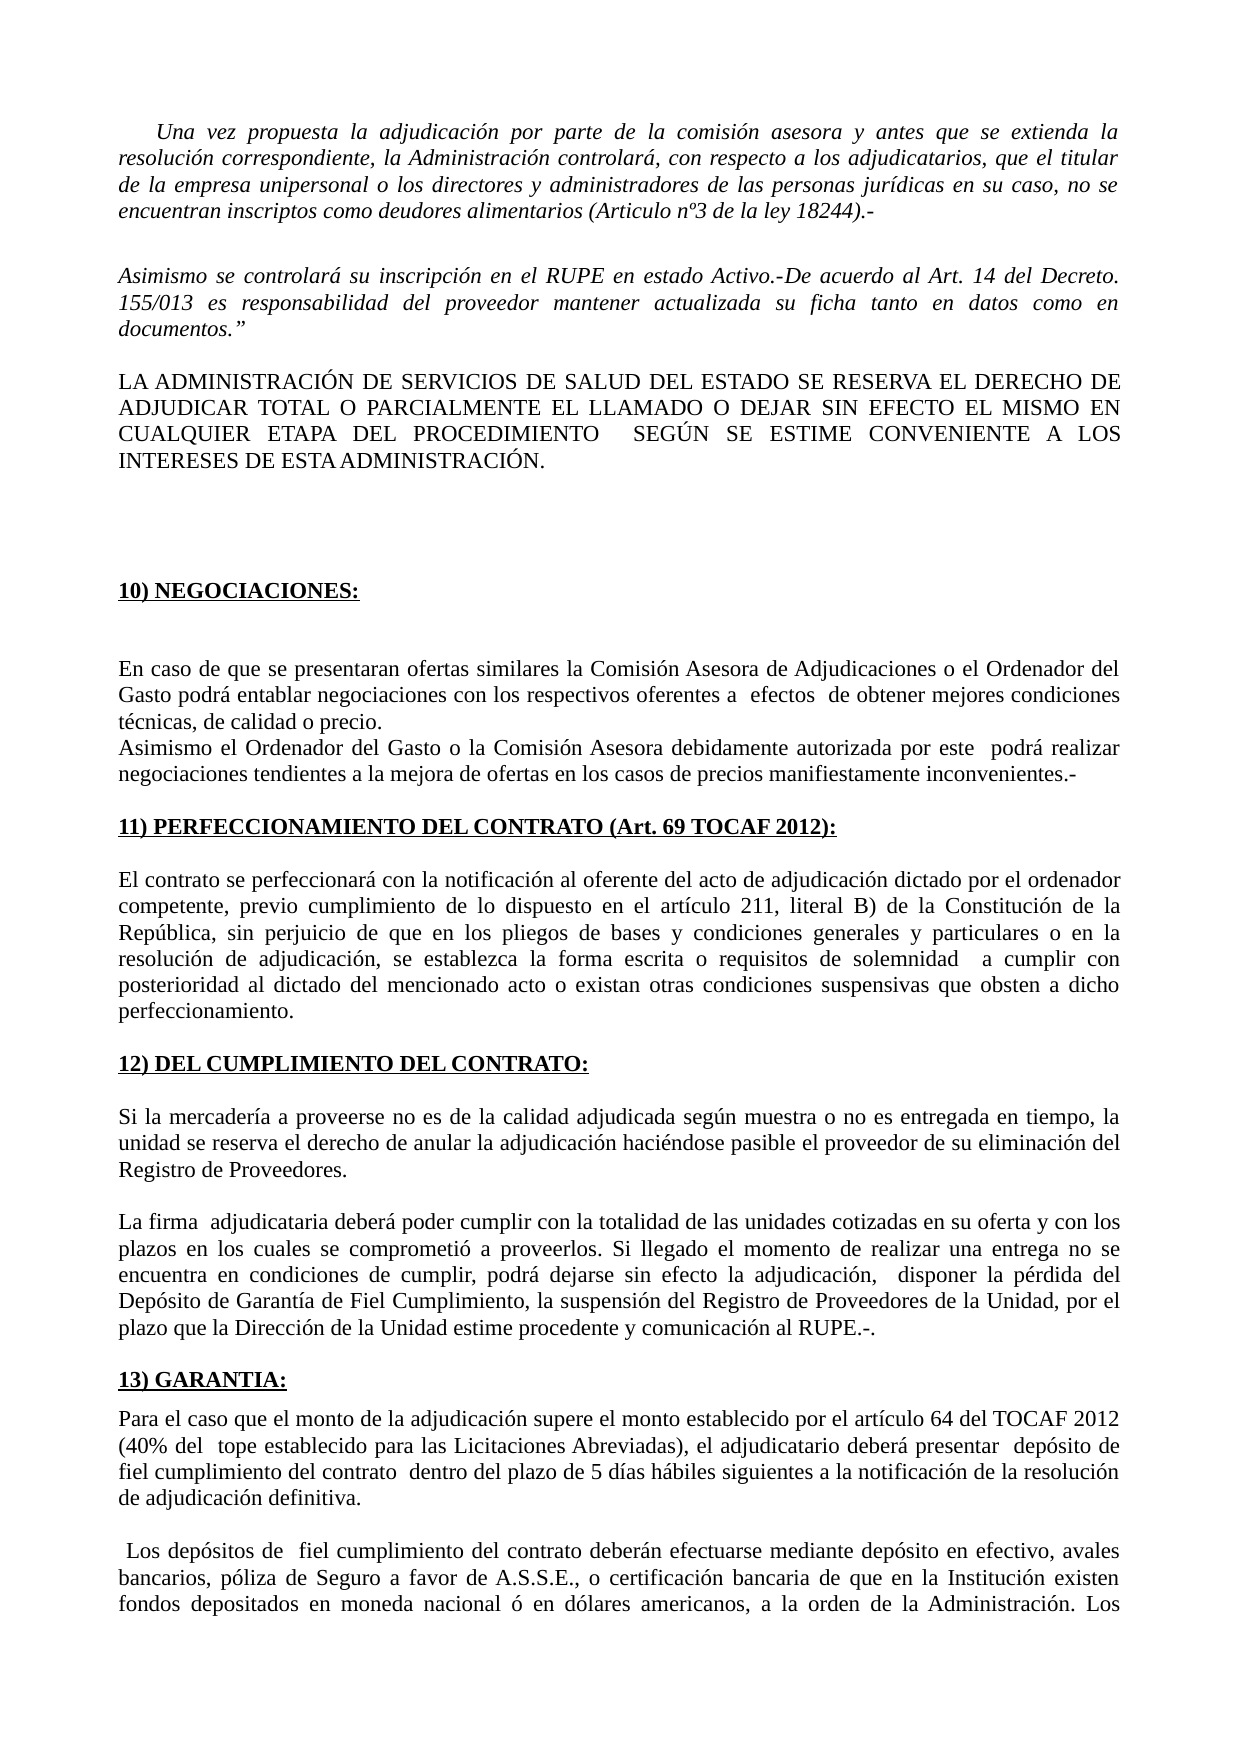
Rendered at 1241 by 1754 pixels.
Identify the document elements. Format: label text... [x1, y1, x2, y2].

text El contrato se perfeccionará con la notificación al oferente del acto de adjudicación dictado por el ordenador competente, previo cumplimiento de lo dispuesto en el artículo 211, literal B) de la Constitución de la República, sin perjuicio de que en los pliegos de bases y condiciones generales y particulares o en la resolución de adjudicación, se establezca la forma escrita o requisitos de solemnidad a cumplir con posterioridad al dictado del mencionado acto o existan otras condiciones suspensivas que obsten a dicho perfeccionamiento. [118, 866, 1122, 1024]
text Una vez propuesta la adjudicación por parte de la comisión asesora y antes que se extienda la resolución correspondiente, la Administración controlará, con respecto a los adjudicatarios, que el titular de la empresa unipersonal o los directores y administradores de las personas jurídicas en su caso, no se encuentran inscriptos como deudores alimentarios (Articulo nº3 de la ley 18244).- [118, 118, 1122, 223]
text La Administración de Servicios de Salud del Estado se reserva el derecho de adjudicar total o parcialmente el llamado o dejar sin efecto el mismo en cualquier etapa del procedimiento según se estime conveniente a los intereses de esta Administración. [118, 368, 1122, 473]
text 13) GARANTIA: [118, 1367, 1122, 1393]
text La firma adjudicataria deberá poder cumplir con la totalidad de las unidades cotizadas en su oferta y con los plazos en los cuales se comprometió a proveerlos. Si llegado el momento de realizar una entrega no se encuentra en condiciones de cumplir, podrá dejarse sin efecto la adjudicación, disponer la pérdida del Depósito de Garantía de Fiel Cumplimiento, la suspensión del Registro de Proveedores de la Unidad, por el plazo que la Dirección de la Unidad estime procedente y comunicación al RUPE.-. [118, 1208, 1122, 1340]
text Para el caso que el monto de la adjudicación supere el monto establecido por el artículo 64 del TOCAF 2012 (40% del tope establecido para las Licitaciones Abreviadas), el adjudicatario deberá presentar depósito de fiel cumplimiento del contrato dentro del plazo de 5 días hábiles siguientes a la notificación de la resolución de adjudicación definitiva. [118, 1405, 1122, 1511]
text 12) DEL CUMPLIMIENTO DEL CONTRATO: [118, 1050, 1122, 1077]
text En caso de que se presentaran ofertas similares la Comisión Asesora de Adjudicaciones o el Ordenador del Gasto podrá entablar negociaciones con los respectivos oferentes a efectos de obtener mejores condiciones técnicas, de calidad o precio. [118, 655, 1122, 734]
text Asimismo se controlará su inscripción en el RUPE en estado Activo.-De acuerdo al Art. 14 del Decreto. 155/013 es responsabilidad del proveedor mantener actualizada su ficha tanto en datos como en documentos.” [118, 262, 1122, 341]
text Los depósitos de fiel cumplimiento del contrato deberán efectuarse mediante depósito en efectivo, avales bancarios, póliza de Seguro a favor de A.S.S.E., o certificación bancaria de que en la Institución existen fondos depositados en moneda nacional ó en dólares americanos, a la orden de la Administración. Los [118, 1537, 1122, 1616]
text Si la mercadería a proveerse no es de la calidad adjudicada según muestra o no es entregada en tiempo, la unidad se reserva el derecho de anular la adjudicación haciéndose pasible el proveedor de su eliminación del Registro de Proveedores. [118, 1103, 1122, 1182]
text 11) PERFECCIONAMIENTO DEL CONTRATO (Art. 69 TOCAF 2012): [118, 813, 1122, 839]
text Asimismo el Ordenador del Gasto o la Comisión Asesora debidamente autorizada por este podrá realizar negociaciones tendientes a la mejora de ofertas en los casos de precios manifiestamente inconvenientes.- [118, 734, 1122, 787]
text 10) NEGOCIACIONES: [118, 577, 1122, 604]
